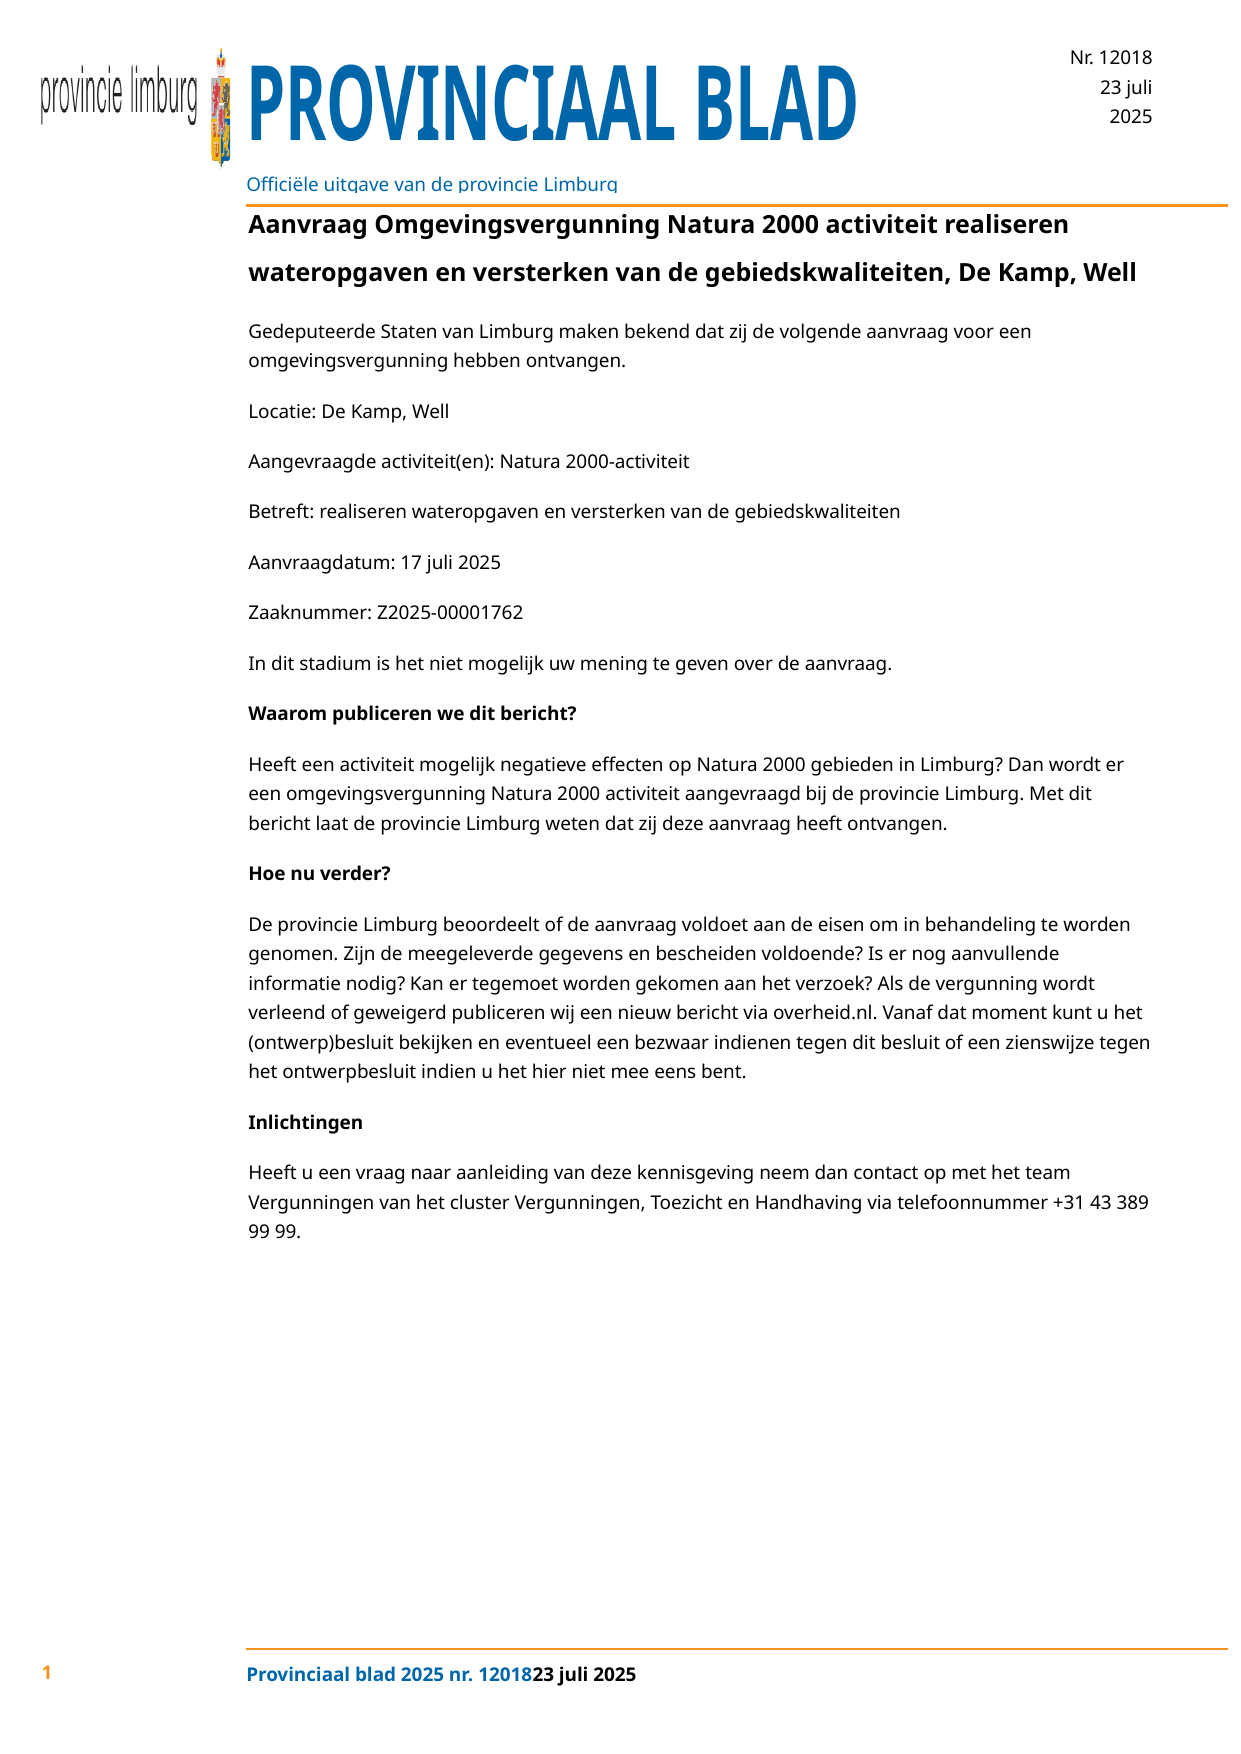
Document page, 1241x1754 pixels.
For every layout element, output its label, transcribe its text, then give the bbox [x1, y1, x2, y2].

text Inlichtingen [248, 1109, 1152, 1135]
text Hoe nu verder? [248, 860, 1152, 886]
picture [41, 47, 231, 172]
text Aangevraagde activiteit(en): Natura 2000-activiteit [248, 448, 1152, 474]
text Heeft een activiteit mogelijk negatieve effecten op Natura 2000 gebieden in Limburg? Dan wordt er een omgevingsvergunning Natura 2000 activiteit aangevraagd bij de provincie Limburg. Met dit bericht laat de provincie Limburg weten dat zij deze aanvraag heeft ontvangen. [248, 751, 1152, 836]
text Aanvraagdatum: 17 juli 2025 [248, 549, 1152, 575]
text De provincie Limburg beoordeelt of de aanvraag voldoet aan de eisen om in behandeling te worden genomen. Zijn de meegeleverde gegevens en bescheiden voldoende? Is er nog aanvullende informatie nodig? Kan er tegemoet worden gekomen aan het verzoek? Als de vergunning wordt verleend of geweigerd publiceren wij een nieuw bericht via overheid.nl. Vanaf dat moment kunt u het (ontwerp)besluit bekijken en eventueel een bezwaar indienen tegen dit besluit of een zienswijze tegen het ontwerpbesluit indien u het hier niet mee eens bent. [248, 911, 1152, 1084]
text Heeft u een vraag naar aanleiding van deze kennisgeving neem dan contact op met het team Vergunningen van het cluster Vergunningen, Toezicht en Handhaving via telefoonnummer +31 43 389 99 99. [248, 1159, 1152, 1244]
text Zaaknummer: Z2025-00001762 [248, 599, 1152, 625]
text Locatie: De Kamp, Well [248, 398, 1152, 424]
text Betreft: realiseren wateropgaven en versterken van de gebiedskwaliteiten [248, 499, 1152, 524]
text Aanvraag Omgevingsvergunning Natura 2000 activiteit realiseren wateropgaven en versterken van de gebiedskwaliteiten, De Kamp, Well [248, 207, 1152, 288]
text Gedeputeerde Staten van Limburg maken bekend dat zij de volgende aanvraag voor een omgevingsvergunning hebben ontvangen. [248, 318, 1152, 373]
text In dit stadium is het niet mogelijk uw mening te geven over de aanvraag. [248, 650, 1152, 676]
text Waarom publiceren we dit bericht? [248, 700, 1152, 726]
